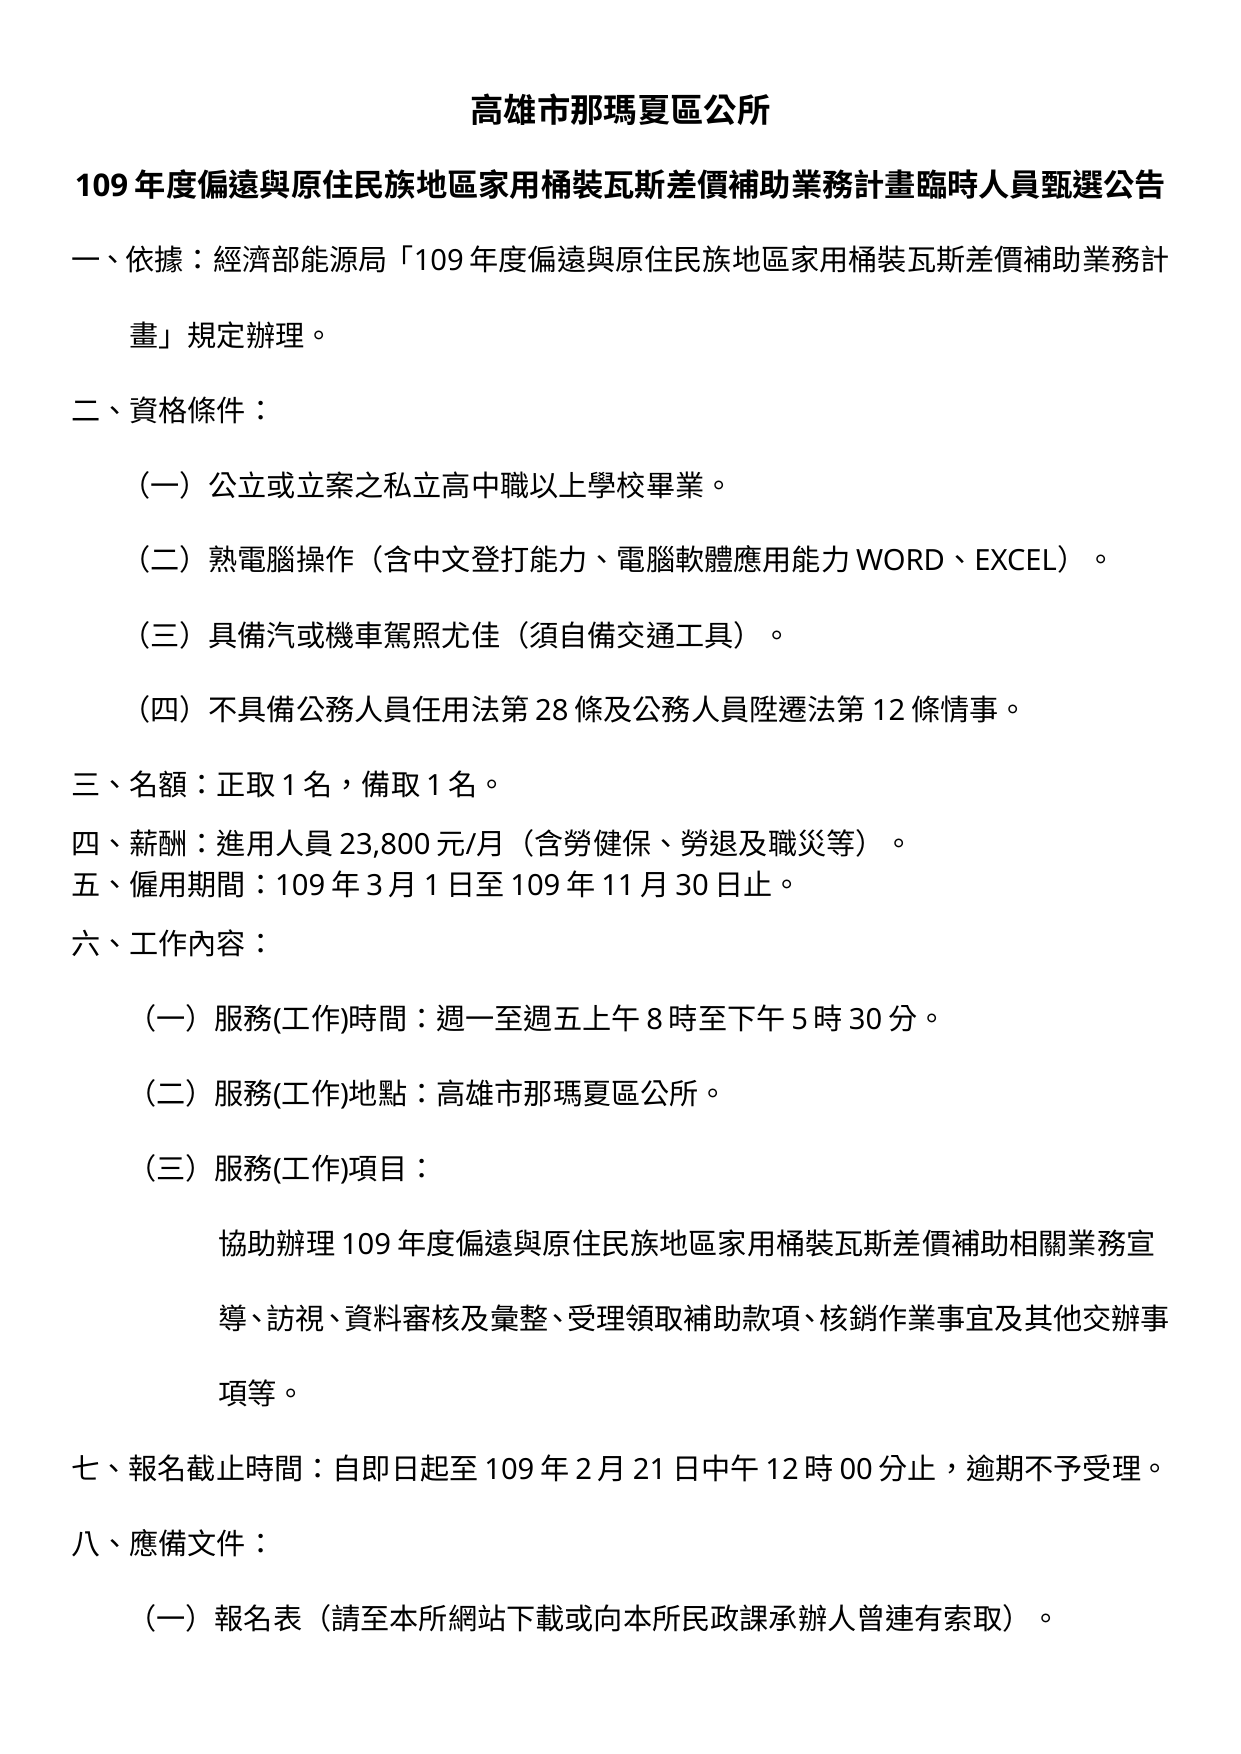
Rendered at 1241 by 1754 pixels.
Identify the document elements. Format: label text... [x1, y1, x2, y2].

text 四、薪酬：進用人員23,800元/月（含勞健保、勞退及職災等）。 [71, 821, 1169, 862]
text （一）報名表（請至本所網站下載或向本所民政課承辦人曾連有索取）。 [127, 1579, 1169, 1654]
text （二）熟電腦操作（含中文登打能力、電腦軟體應用能力WORD、EXCEL）。 [121, 521, 1169, 596]
text 一、依據：經濟部能源局「109年度偏遠與原住民族地區家用桶裝瓦斯差價補助業務計畫」規定辦理。 [71, 221, 1169, 371]
text （四）不具備公務人員任用法第28條及公務人員陞遷法第12條情事。 [121, 671, 1169, 746]
text 協助辦理109年度偏遠與原住民族地區家用桶裝瓦斯差價補助相關業務宣導、訪視、資料審核及彙整、受理領取補助款項、核銷作業事宜及其他交辦事項等。 [218, 1204, 1169, 1429]
text （一）公立或立案之私立高中職以上學校畢業。 [121, 446, 1169, 521]
text 五、僱用期間：109年3月1日至109年11月30日止。 [71, 862, 1169, 904]
text （一）服務(工作)時間：週一至週五上午8時至下午5時30分。 [127, 979, 1169, 1054]
text 109年度偏遠與原住民族地區家用桶裝瓦斯差價補助業務計畫臨時人員甄選公告 [71, 146, 1169, 221]
text 二、資格條件： [71, 371, 1169, 446]
text 三、名額：正取1名，備取1名。 [71, 746, 1169, 821]
text 高雄市那瑪夏區公所 [71, 71, 1169, 146]
text （三）具備汽或機車駕照尤佳（須自備交通工具）。 [121, 596, 1169, 671]
text 六、工作內容： [71, 904, 1169, 979]
text 八、應備文件： [71, 1504, 1169, 1579]
text （二）服務(工作)地點：高雄市那瑪夏區公所。 [127, 1054, 1169, 1129]
text 七、報名截止時間：自即日起至109年2月21日中午12時00分止，逾期不予受理。 [71, 1429, 1169, 1504]
text （三）服務(工作)項目： [127, 1129, 1169, 1204]
